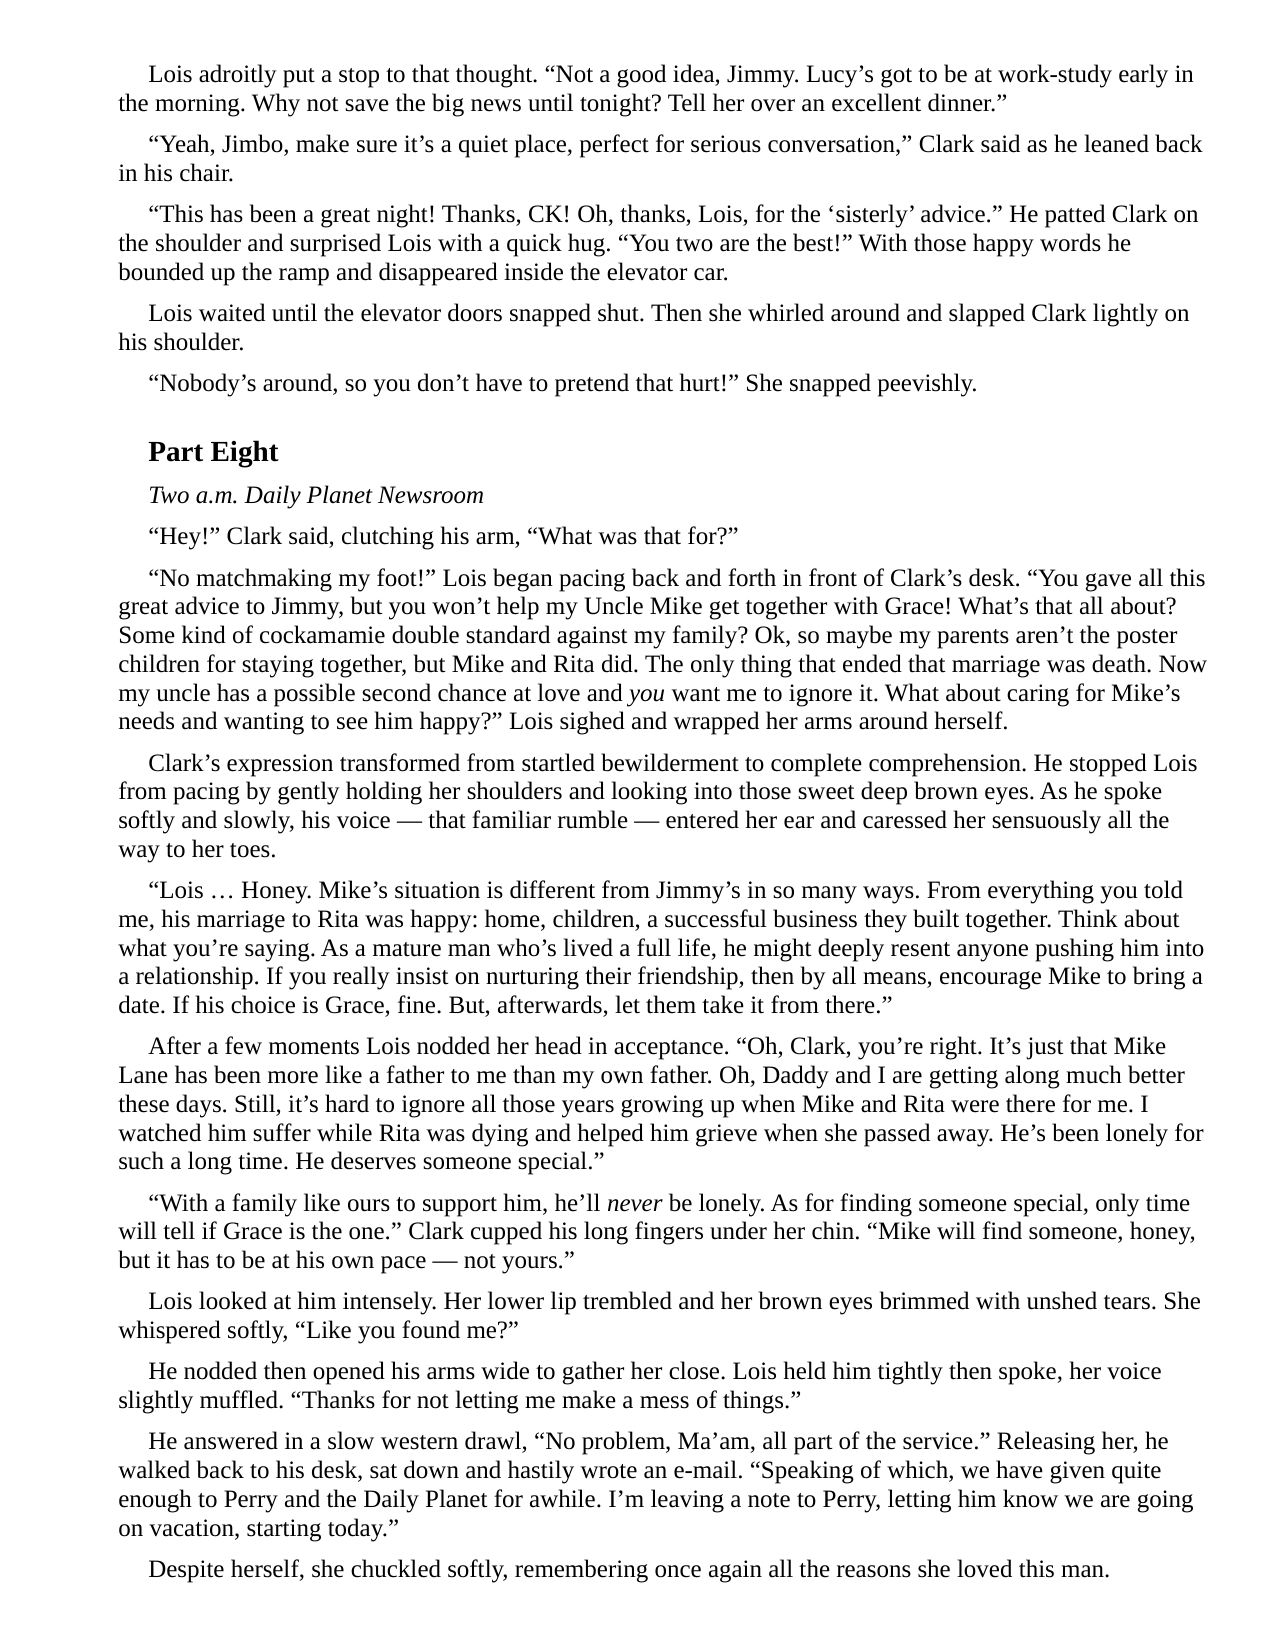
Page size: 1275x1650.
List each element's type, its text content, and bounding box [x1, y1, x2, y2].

text Two a.m. Daily Planet Newsroom [118, 480, 1216, 509]
text Lois adroitly put a stop to that thought. “Not a good idea, Jimmy. Lucy’s got to be at work-study early in the morning. Why not save the big news until tonight? Tell her over an excellent dinner.” [118, 59, 1216, 117]
text He nodded then opened his arms wide to gather her close. Lois held him tightly then spoke, her voice slightly muffled. “Thanks for not letting me make a mess of things.” [118, 1356, 1216, 1414]
text “Nobody’s around, so you don’t have to pretend that hurt!” She snapped peevishly. [118, 368, 1216, 397]
text “Lois … Honey. Mike’s situation is different from Jimmy’s in so many ways. From everything you told me, his marriage to Rita was happy: home, children, a successful business they built together. Think about what you’re saying. As a mature man who’s lived a full life, he might deeply resent anyone pushing him into a relationship. If you really insist on nurturing their friendship, then by all means, encourage Mike to bring a date. If his choice is Grace, fine. But, afterwards, let them take it from there.” [118, 875, 1216, 1019]
text Despite herself, she chuckled softly, remembering once again all the reasons she loved this man. [118, 1554, 1216, 1583]
text “Yeah, Jimbo, make sure it’s a quiet place, perfect for serious conversation,” Clark said as he leaned back in his chair. [118, 129, 1216, 187]
text “No matchmaking my foot!” Lois began pacing back and forth in front of Clark’s desk. “You gave all this great advice to Jimmy, but you won’t help my Uncle Mike get together with Grace! What’s that all about? Some kind of cockamamie double standard against my family? Ok, so maybe my parents aren’t the poster children for staying together, but Mike and Rita did. The only thing that ended that marriage was death. Now my uncle has a possible second chance at love and you want me to ignore it. What about caring for Mike’s needs and wanting to see him happy?” Lois sighed and wrapped her arms around herself. [118, 563, 1216, 735]
text Lois waited until the elevator doors snapped shut. Then she whirled around and slapped Clark lightly on his shoulder. [118, 298, 1216, 355]
text “With a family like ours to support him, he’ll never be lonely. As for finding someone special, only time will tell if Grace is the one.” Clark cupped his long fingers under her chin. “Mike will find someone, honey, but it has to be at his own pace — not yours.” [118, 1188, 1216, 1274]
text Clark’s expression transformed from startled bewilderment to complete comprehension. He stopped Lois from pacing by gently holding her shoulders and looking into those sweet deep brown eyes. As he spoke softly and slowly, his voice — that familiar rumble — entered her ear and caressed her sensuously all the way to her toes. [118, 748, 1216, 863]
text “This has been a great night! Thanks, CK! Oh, thanks, Lois, for the ‘sisterly’ advice.” He patted Clark on the shoulder and surprised Lois with a quick hug. “You two are the best!” With those happy words he bounded up the ramp and disappeared inside the elevator car. [118, 199, 1216, 285]
text He answered in a slow western drawl, “No problem, Ma’am, all part of the service.” Releasing her, he walked back to his desk, sat down and hastily wrote an e-mail. “Speaking of which, we have given quite enough to Perry and the Daily Planet for awhile. I’m leaving a note to Perry, letting him know we are going on vacation, starting today.” [118, 1426, 1216, 1541]
text Lois looked at him intensely. Her lower lip trembled and her brown eyes brimmed with unshed tears. She whispered softly, “Like you found me?” [118, 1286, 1216, 1344]
subtitle Part Eight [118, 434, 1216, 468]
text After a few moments Lois nodded her head in acceptance. “Oh, Clark, you’re right. It’s just that Mike Lane has been more like a father to me than my own father. Oh, Daddy and I are getting along much better these days. Still, it’s hard to ignore all those years growing up when Mike and Rita were there for me. I watched him suffer while Rita was dying and helped him grieve when she passed away. He’s been lonely for such a long time. He deserves someone special.” [118, 1031, 1216, 1175]
text “Hey!” Clark said, clutching his arm, “What was that for?” [118, 521, 1216, 550]
